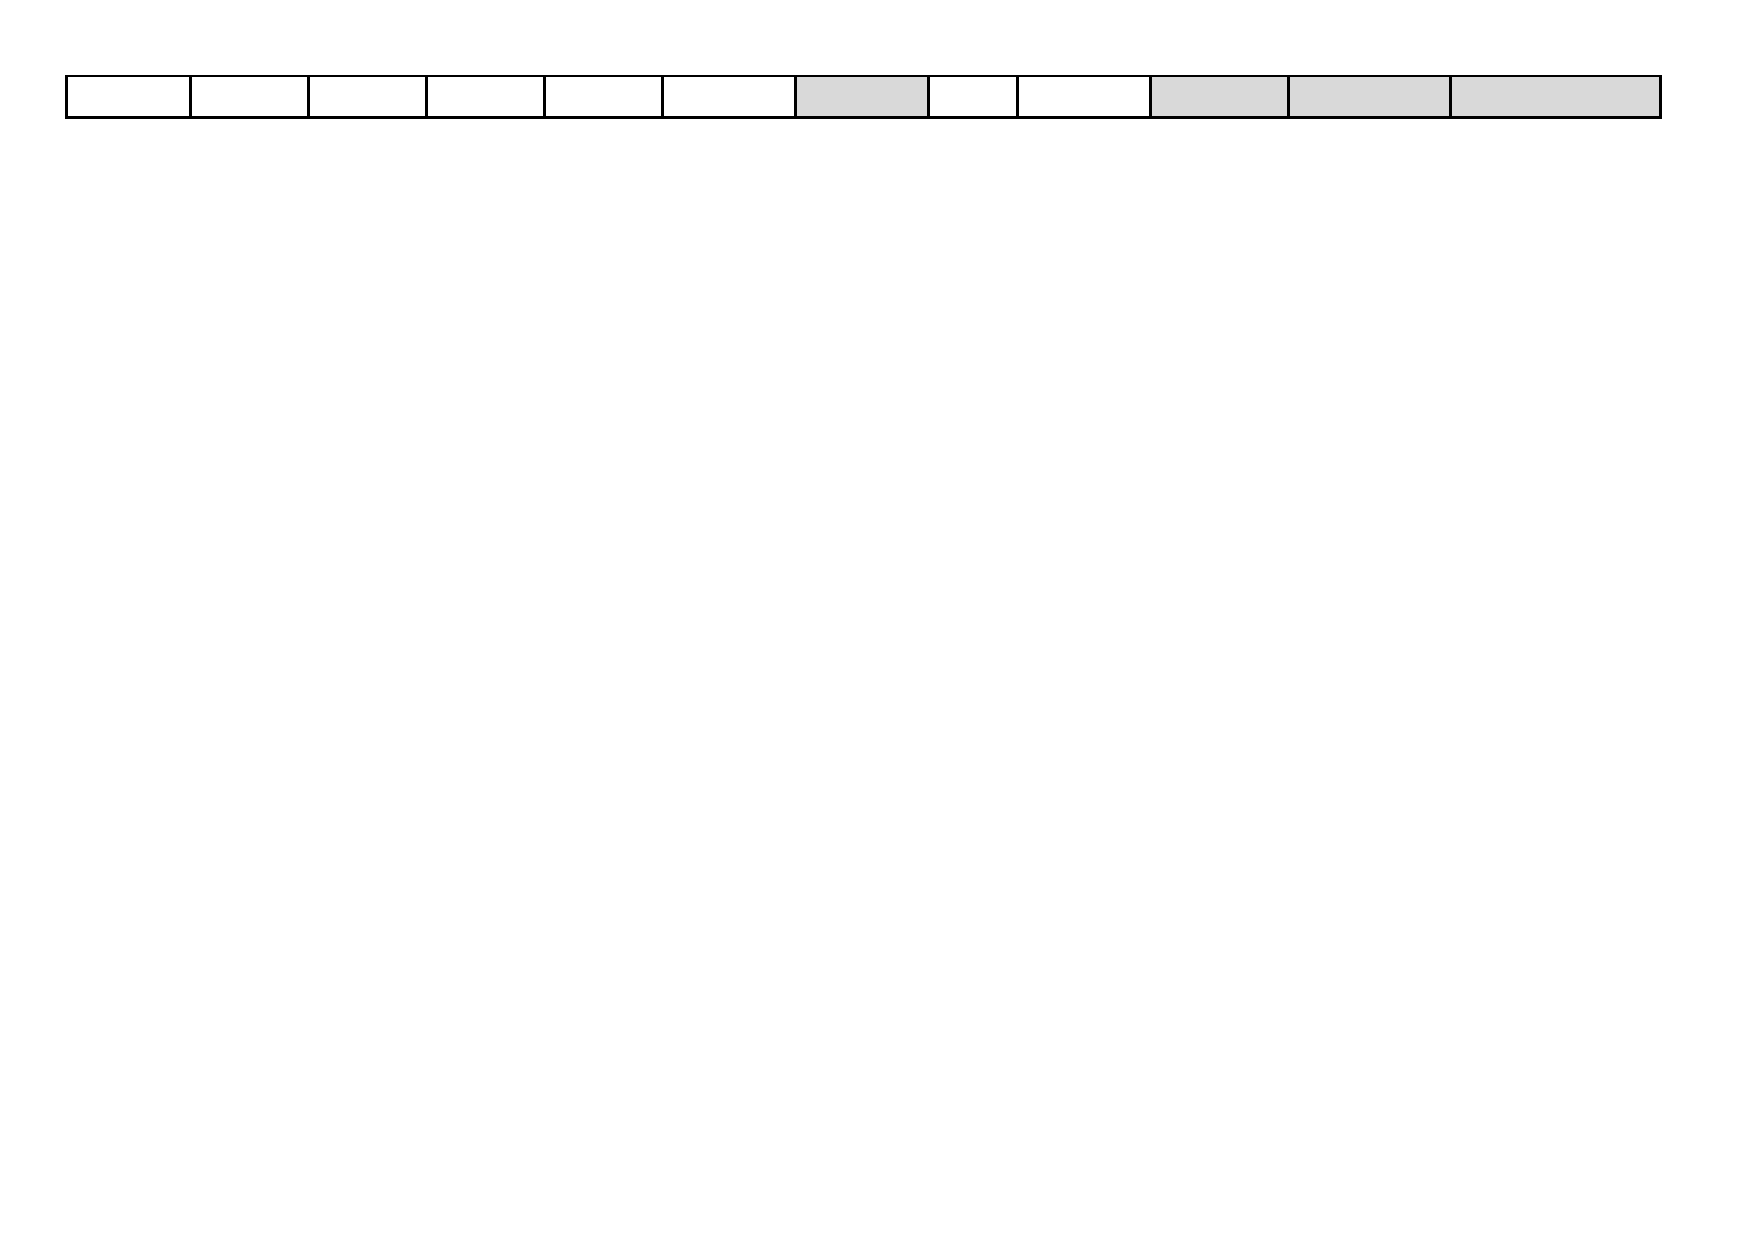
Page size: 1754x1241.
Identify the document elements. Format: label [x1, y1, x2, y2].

table_cell [1452, 77, 1659, 116]
table_cell [930, 77, 1016, 116]
table_cell [797, 77, 927, 116]
table_cell [68, 77, 189, 116]
table_cell [546, 77, 661, 116]
table_cell [1019, 77, 1149, 116]
table_cell [310, 77, 425, 116]
table_cell [1290, 77, 1449, 116]
table_cell [1152, 77, 1287, 116]
table_cell [664, 77, 794, 116]
table_cell [192, 77, 307, 116]
table_cell [428, 77, 543, 116]
